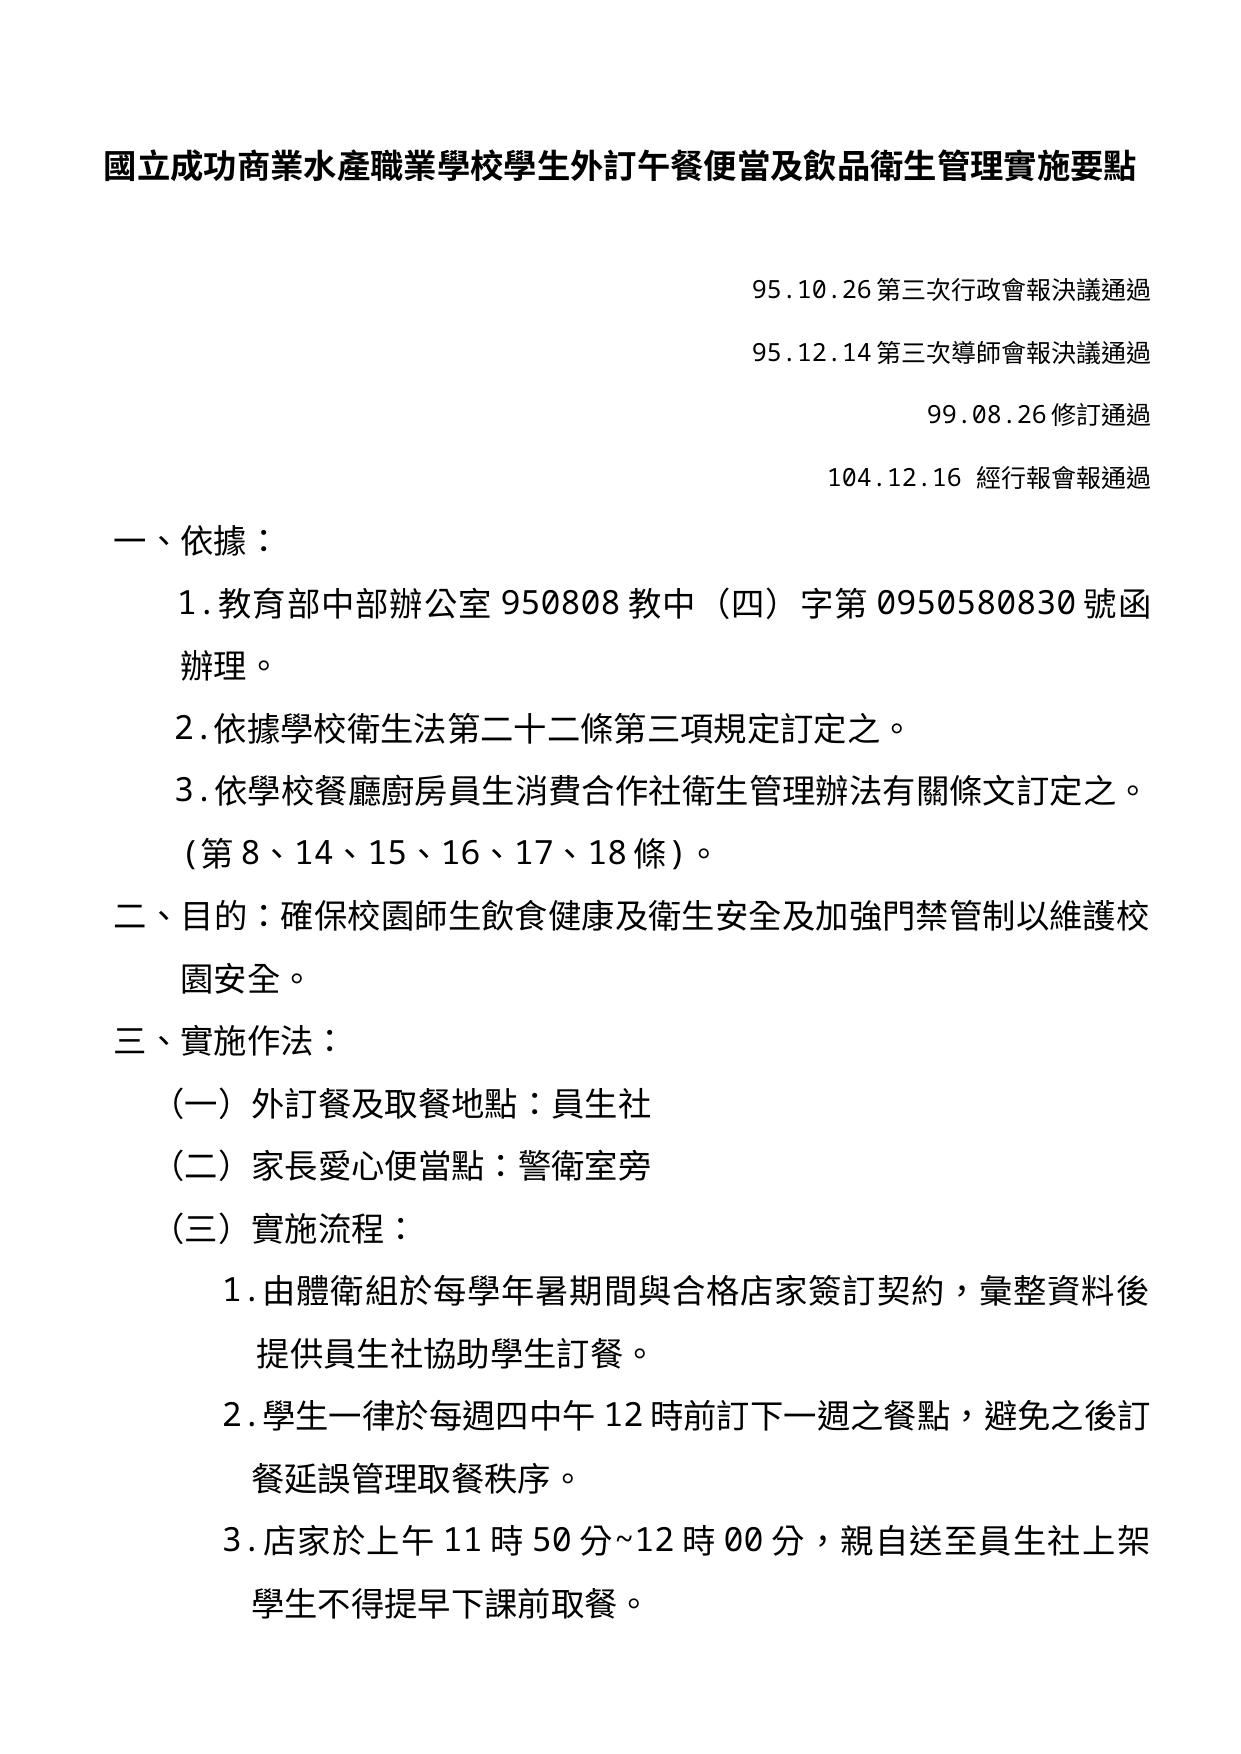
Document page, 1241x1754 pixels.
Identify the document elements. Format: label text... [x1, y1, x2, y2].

text 二、目的：確保校園師生飲食健康及衛生安全及加強門禁管制以維護校園安全。 [114, 872, 1152, 997]
text 1.由體衛組於每學年暑期間與合格店家簽訂契約，彙整資料後提供員生社協助學生訂餐。 [222, 1247, 1152, 1372]
text 國立成功商業水產職業學校學生外訂午餐便當及飲品衛生管理實施要點 [89, 122, 1152, 185]
text （一）外訂餐及取餐地點：員生社 [151, 1060, 1152, 1122]
text （二）家長愛心便當點：警衛室旁 [151, 1122, 1152, 1185]
text 3.店家於上午11時50分~12時00分，親自送至員生社上架；學生不得提早下課前取餐。 [222, 1497, 1152, 1622]
text 2.依據學校衛生法第二十二條第三項規定訂定之。 [114, 685, 1152, 747]
text （三）實施流程： [151, 1185, 1152, 1247]
text 三、實施作法： [114, 997, 1152, 1060]
text 一、依據： [114, 497, 1152, 560]
text 3.依學校餐廳廚房員生消費合作社衛生管理辦法有關條文訂定之。(第8、14、15、16、17、18條)。 [114, 747, 1152, 872]
text 104.12.16 經行報會報通過 [89, 435, 1152, 497]
text 1.教育部中部辦公室950808教中（四）字第0950580830號函辦理。 [114, 560, 1152, 685]
text 2.學生一律於每週四中午12時前訂下一週之餐點，避免之後訂餐延誤管理取餐秩序。 [222, 1372, 1152, 1497]
text 99.08.26修訂通過 [89, 372, 1152, 435]
text 95.12.14第三次導師會報決議通過 [89, 310, 1152, 372]
text 95.10.26第三次行政會報決議通過 [89, 247, 1152, 310]
